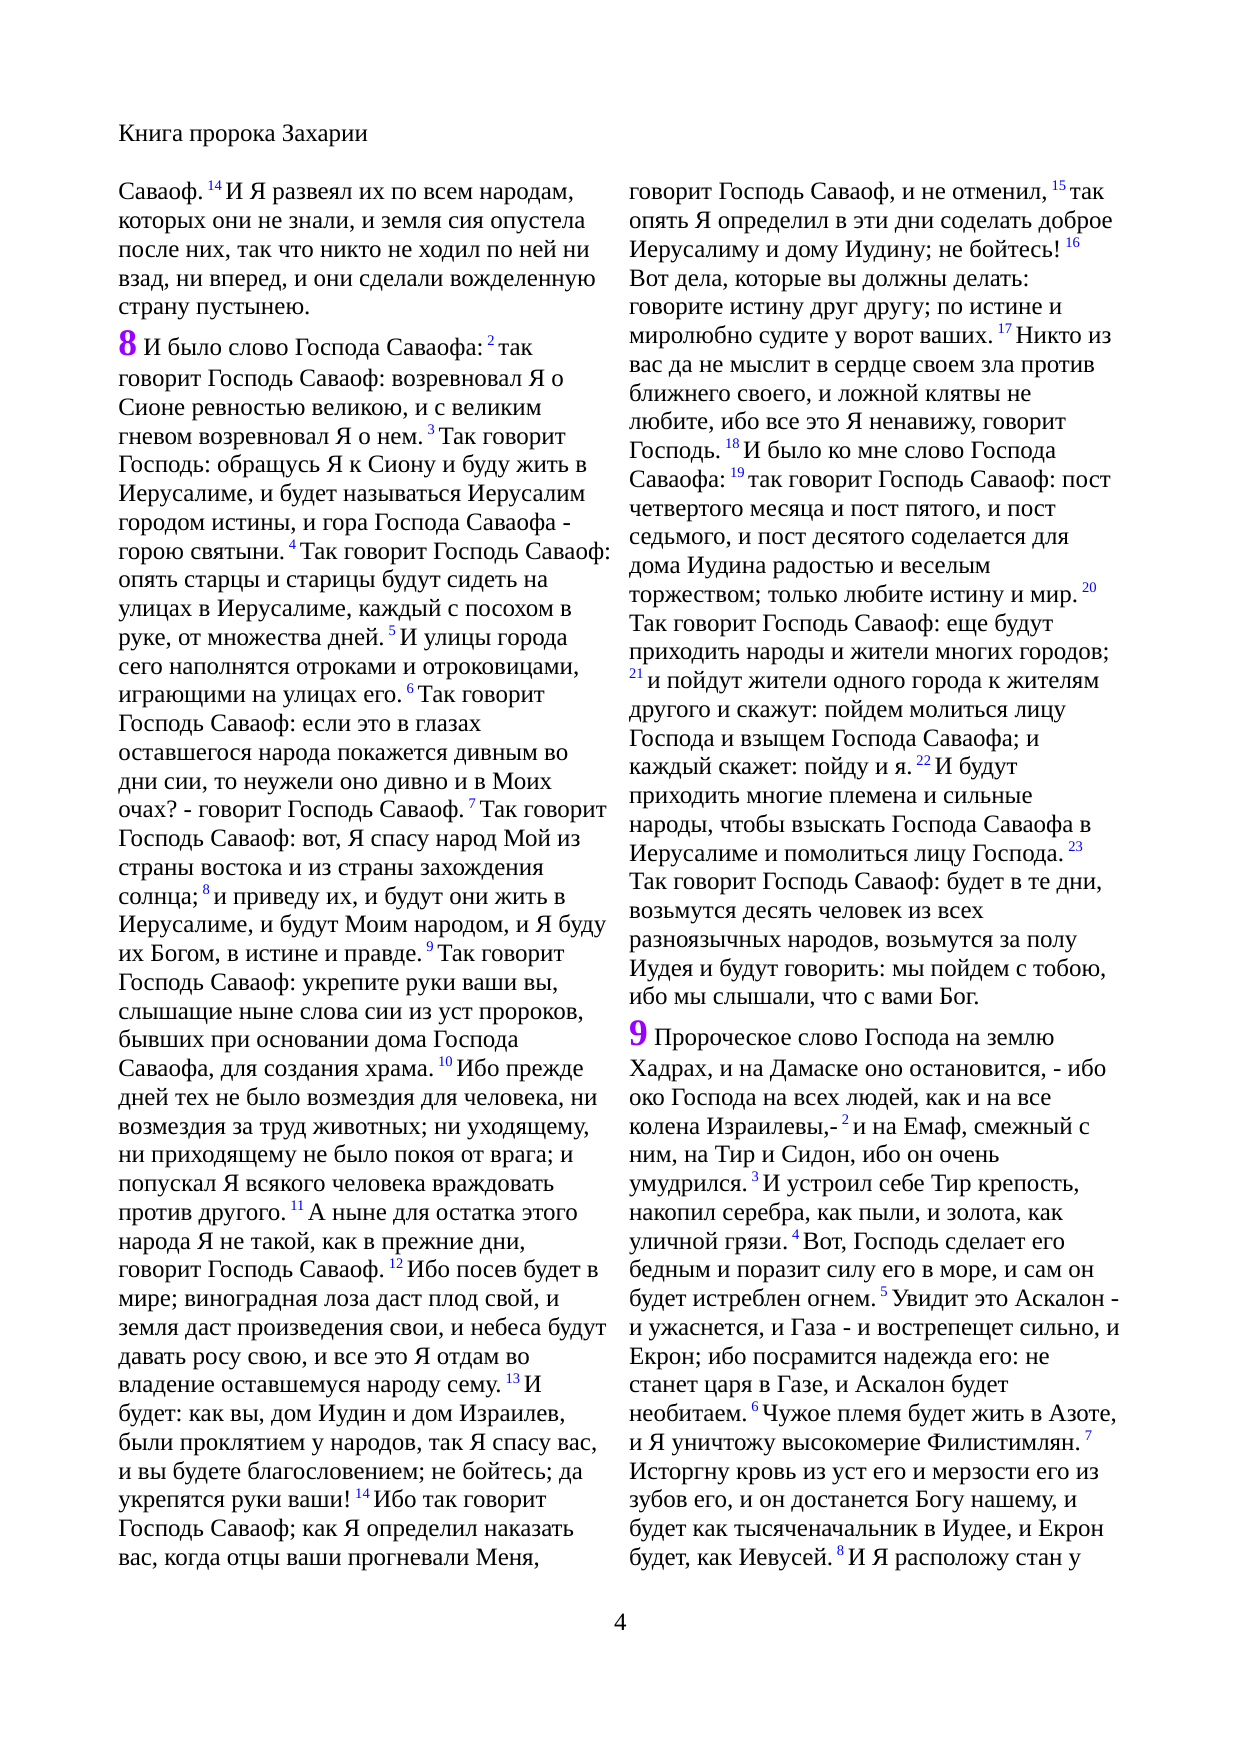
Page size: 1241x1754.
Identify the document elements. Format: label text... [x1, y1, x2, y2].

text 8 И было слово Господа Саваофа: 2 так говорит Господь Саваоф: возревновал Я о Сионе ревностью великою, и с великим гневом возревновал Я о нем. 3 Так говорит Господь: обращусь Я к Сиону и буду жить в Иерусалиме, и будет называться Иерусалим городом истины, и гора Господа Саваофа - горою святыни. 4 Так говорит Господь Саваоф: опять старцы и старицы будут сидеть на улицах в Иерусалиме, каждый с посохом в руке, от множества дней. 5 И улицы города сего наполнятся отроками и отроковицами, играющими на улицах его. 6 Так говорит Господь Саваоф: если это в глазах оставшегося народа покажется дивным во дни сии, то неужели оно дивно и в Моих очах? - говорит Господь Саваоф. 7 Так говорит Господь Саваоф: вот, Я спасу народ Мой из страны востока и из страны захождения солнца; 8 и приведу их, и будут они жить в Иерусалиме, и будут Моим народом, и Я буду их Богом, в истине и правде. 9 Так говорит Господь Саваоф: укрепите руки ваши вы, слышащие ныне слова сии из уст пророков, бывших при основании дома Господа Саваофа, для создания храма. 10 Ибо прежде дней тех не было возмездия для человека, ни возмездия за труд животных; ни уходящему, ни приходящему не было покоя от врага; и попускал Я всякого человека враждовать против другого. 11 А ныне для остатка этого народа Я не такой, как в прежние дни, говорит Господь Саваоф. 12 Ибо посев будет в мире; виноградная лоза даст плод свой, и земля даст произведения свои, и небеса будут давать росу свою, и все это Я отдам во владение оставшемуся народу сему. 13 И будет: как вы, дом Иудин и дом Израилев, были проклятием у народов, так Я спасу вас, и вы будете благословением; не бойтесь; да укрепятся руки ваши! 14 Ибо так говорит Господь Саваоф; как Я определил наказать вас, когда отцы ваши прогневали Меня, [118, 320, 611, 1571]
text 9 Пророческое слово Господа на землю Хадрах, и на Дамаске оно остановится, - ибо око Господа на всех людей, как и на все колена Израилевы,- 2 и на Емаф, смежный с ним, на Тир и Сидон, ибо он очень умудрился. 3 И устроил себе Тир крепость, накопил серебра, как пыли, и золота, как уличной грязи. 4 Вот, Господь сделает его бедным и поразит силу его в море, и сам он будет истреблен огнем. 5 Увидит это Аскалон - и ужаснется, и Газа - и вострепещет сильно, и Екрон; ибо посрамится надежда его: не станет царя в Газе, и Аскалон будет необитаем. 6 Чужое племя будет жить в Азоте, и Я уничтожу высокомерие Филистимлян. 7 Исторгну кровь из уст его и мерзости его из зубов его, и он достанется Богу нашему, и будет как тысяченачальник в Иудее, и Екрон будет, как Иевусей. 8 И Я расположу стан у [629, 1010, 1122, 1571]
text говорит Господь Саваоф, и не отменил, 15 так опять Я определил в эти дни соделать доброе Иерусалиму и дому Иудину; не бойтесь! 16 Вот дела, которые вы должны делать: говорите истину друг другу; по истине и миролюбно судите у ворот ваших. 17 Никто из вас да не мыслит в сердце своем зла против ближнего своего, и ложной клятвы не любите, ибо все это Я ненавижу, говорит Господь. 18 И было ко мне слово Господа Саваофа: 19 так говорит Господь Саваоф: пост четвертого месяца и пост пятого, и пост седьмого, и пост десятого соделается для дома Иудина радостью и веселым торжеством; только любите истину и мир. 20 Так говорит Господь Саваоф: еще будут приходить народы и жители многих городов; 21 и пойдут жители одного города к жителям другого и скажут: пойдем молиться лицу Господа и взыщем Господа Саваофа; и каждый скажет: пойду и я. 22 И будут приходить многие племена и сильные народы, чтобы взыскать Господа Саваофа в Иерусалиме и помолиться лицу Господа. 23 Так говорит Господь Саваоф: будет в те дни, возьмутся десять человек из всех разноязычных народов, возьмутся за полу Иудея и будут говорить: мы пойдем с тобою, ибо мы слышали, что с вами Бог. [629, 176, 1122, 1010]
text Саваоф. 14 И Я развеял их по всем народам, которых они не знали, и земля сия опустела после них, так что никто не ходил по ней ни взад, ни вперед, и они сделали вожделенную страну пустынею. [118, 176, 611, 320]
